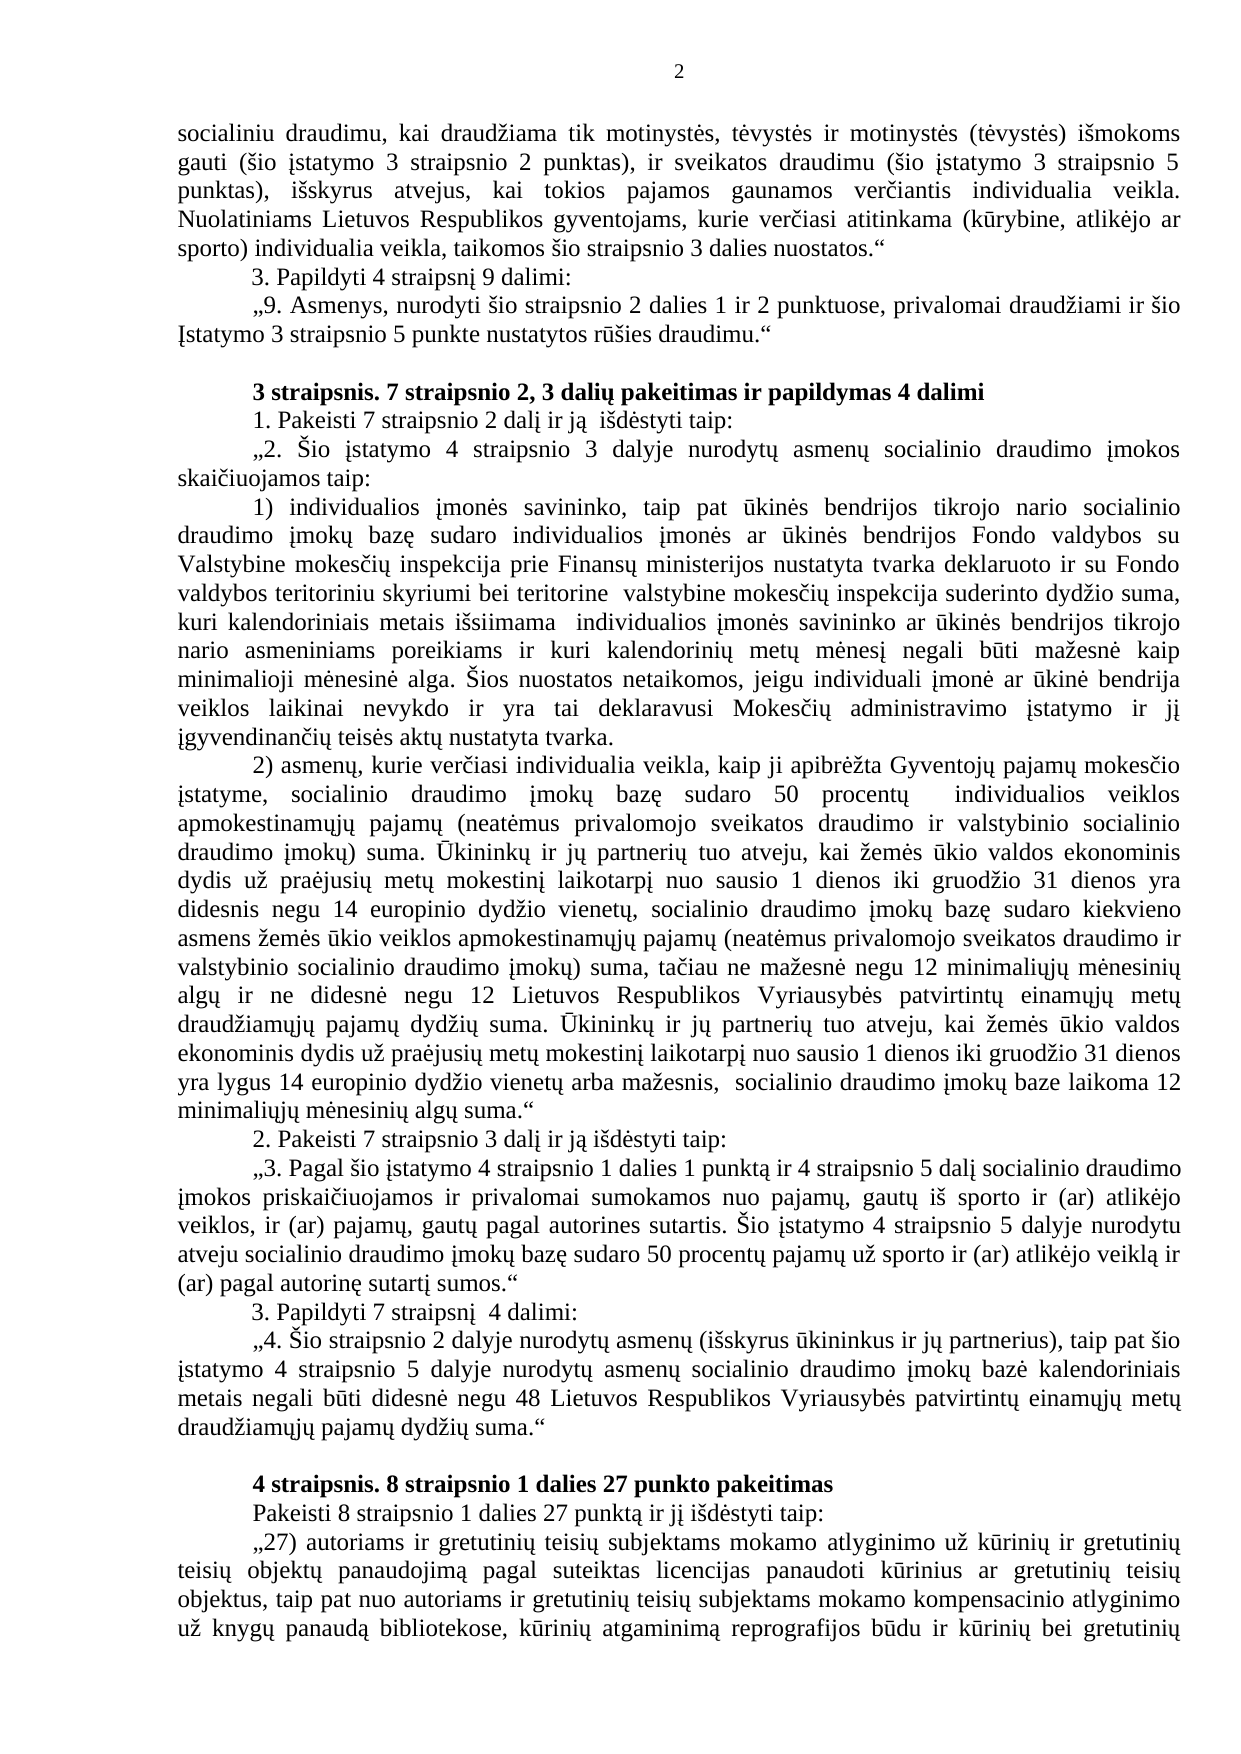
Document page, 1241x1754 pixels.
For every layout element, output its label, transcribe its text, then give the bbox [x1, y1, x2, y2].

text 3. Papildyti 4 straipsnį 9 dalimi: [177, 262, 1181, 291]
text „9. Asmenys, nurodyti šio straipsnio 2 dalies 1 ir 2 punktuose, privalomai draudžiami ir šio Įstatymo 3 straipsnio 5 punkte nustatytos rūšies draudimu.“ [177, 291, 1182, 348]
text Pakeisti 8 straipsnio 1 dalies 27 punktą ir jį išdėstyti taip: [177, 1498, 1182, 1527]
text 2) asmenų, kurie verčiasi individualia veikla, kaip ji apibrėžta Gyventojų pajamų mokesčio įstatyme, socialinio draudimo įmokų bazę sudaro 50 procentų individualios veiklos apmokestinamųjų pajamų (neatėmus privalomojo sveikatos draudimo ir valstybinio socialinio draudimo įmokų) suma. Ūkininkų ir jų partnerių tuo atveju, kai žemės ūkio valdos ekonominis dydis už praėjusių metų mokestinį laikotarpį nuo sausio 1 dienos iki gruodžio 31 dienos yra didesnis negu 14 europinio dydžio vienetų, socialinio draudimo įmokų bazę sudaro kiekvieno asmens žemės ūkio veiklos apmokestinamųjų pajamų (neatėmus privalomojo sveikatos draudimo ir valstybinio socialinio draudimo įmokų) suma, tačiau ne mažesnė negu 12 minimaliųjų mėnesinių algų ir ne didesnė negu 12 Lietuvos Respublikos Vyriausybės patvirtintų einamųjų metų draudžiamųjų pajamų dydžių suma. Ūkininkų ir jų partnerių tuo atveju, kai žemės ūkio valdos ekonominis dydis už praėjusių metų mokestinį laikotarpį nuo sausio 1 dienos iki gruodžio 31 dienos yra lygus 14 europinio dydžio vienetų arba mažesnis, socialinio draudimo įmokų baze laikoma 12 minimaliųjų mėnesinių algų suma.“ [177, 751, 1181, 1124]
text 2. Pakeisti 7 straipsnio 3 dalį ir ją išdėstyti taip: [177, 1124, 1182, 1153]
text 3 straipsnis. 7 straipsnio 2, 3 dalių pakeitimas ir papildymas 4 dalimi [177, 377, 1182, 406]
text „4. Šio straipsnio 2 dalyje nurodytų asmenų (išskyrus ūkininkus ir jų partnerius), taip pat šio įstatymo 4 straipsnio 5 dalyje nurodytų asmenų socialinio draudimo įmokų bazė kalendoriniais metais negali būti didesnė negu 48 Lietuvos Respublikos Vyriausybės patvirtintų einamųjų metų draudžiamųjų pajamų dydžių suma.“ [177, 1326, 1182, 1441]
text socialiniu draudimu, kai draudžiama tik motinystės, tėvystės ir motinystės (tėvystės) išmokoms gauti (šio įstatymo 3 straipsnio 2 punktas), ir sveikatos draudimu (šio įstatymo 3 straipsnio 5 punktas), išskyrus atvejus, kai tokios pajamos gaunamos verčiantis individualia veikla. Nuolatiniams Lietuvos Respublikos gyventojams, kurie verčiasi atitinkama (kūrybine, atlikėjo ar sporto) individualia veikla, taikomos šio straipsnio 3 dalies nuostatos.“ [177, 118, 1181, 262]
text „2. Šio įstatymo 4 straipsnio 3 dalyje nurodytų asmenų socialinio draudimo įmokos skaičiuojamos taip: [177, 434, 1181, 492]
text „3. Pagal šio įstatymo 4 straipsnio 1 dalies 1 punktą ir 4 straipsnio 5 dalį socialinio draudimo įmokos priskaičiuojamos ir privalomai sumokamos nuo pajamų, gautų iš sporto ir (ar) atlikėjo veiklos, ir (ar) pajamų, gautų pagal autorines sutartis. Šio įstatymo 4 straipsnio 5 dalyje nurodytu atveju socialinio draudimo įmokų bazę sudaro 50 procentų pajamų už sporto ir (ar) atlikėjo veiklą ir (ar) pagal autorinę sutartį sumos.“ [177, 1153, 1182, 1297]
text 4 straipsnis. 8 straipsnio 1 dalies 27 punkto pakeitimas [177, 1469, 1182, 1498]
text „27) autoriams ir gretutinių teisių subjektams mokamo atlyginimo už kūrinių ir gretutinių teisių objektų panaudojimą pagal suteiktas licencijas panaudoti kūrinius ar gretutinių teisių objektus, taip pat nuo autoriams ir gretutinių teisių subjektams mokamo kompensacinio atlyginimo už knygų panaudą bibliotekose, kūrinių atgaminimą reprografijos būdu ir kūrinių bei gretutinių [177, 1527, 1181, 1642]
text 1) individualios įmonės savininko, taip pat ūkinės bendrijos tikrojo nario socialinio draudimo įmokų bazę sudaro individualios įmonės ar ūkinės bendrijos Fondo valdybos su Valstybine mokesčių inspekcija prie Finansų ministerijos nustatyta tvarka deklaruoto ir su Fondo valdybos teritoriniu skyriumi bei teritorine valstybine mokesčių inspekcija suderinto dydžio suma, kuri kalendoriniais metais išsiimama individualios įmonės savininko ar ūkinės bendrijos tikrojo nario asmeniniams poreikiams ir kuri kalendorinių metų mėnesį negali būti mažesnė kaip minimalioji mėnesinė alga. Šios nuostatos netaikomos, jeigu individuali įmonė ar ūkinė bendrija veiklos laikinai nevykdo ir yra tai deklaravusi Mokesčių administravimo įstatymo ir jį įgyvendinančių teisės aktų nustatyta tvarka. [177, 492, 1181, 751]
text 1. Pakeisti 7 straipsnio 2 dalį ir ją išdėstyti taip: [177, 406, 1182, 434]
text 3. Papildyti 7 straipsnį 4 dalimi: [177, 1297, 1181, 1326]
